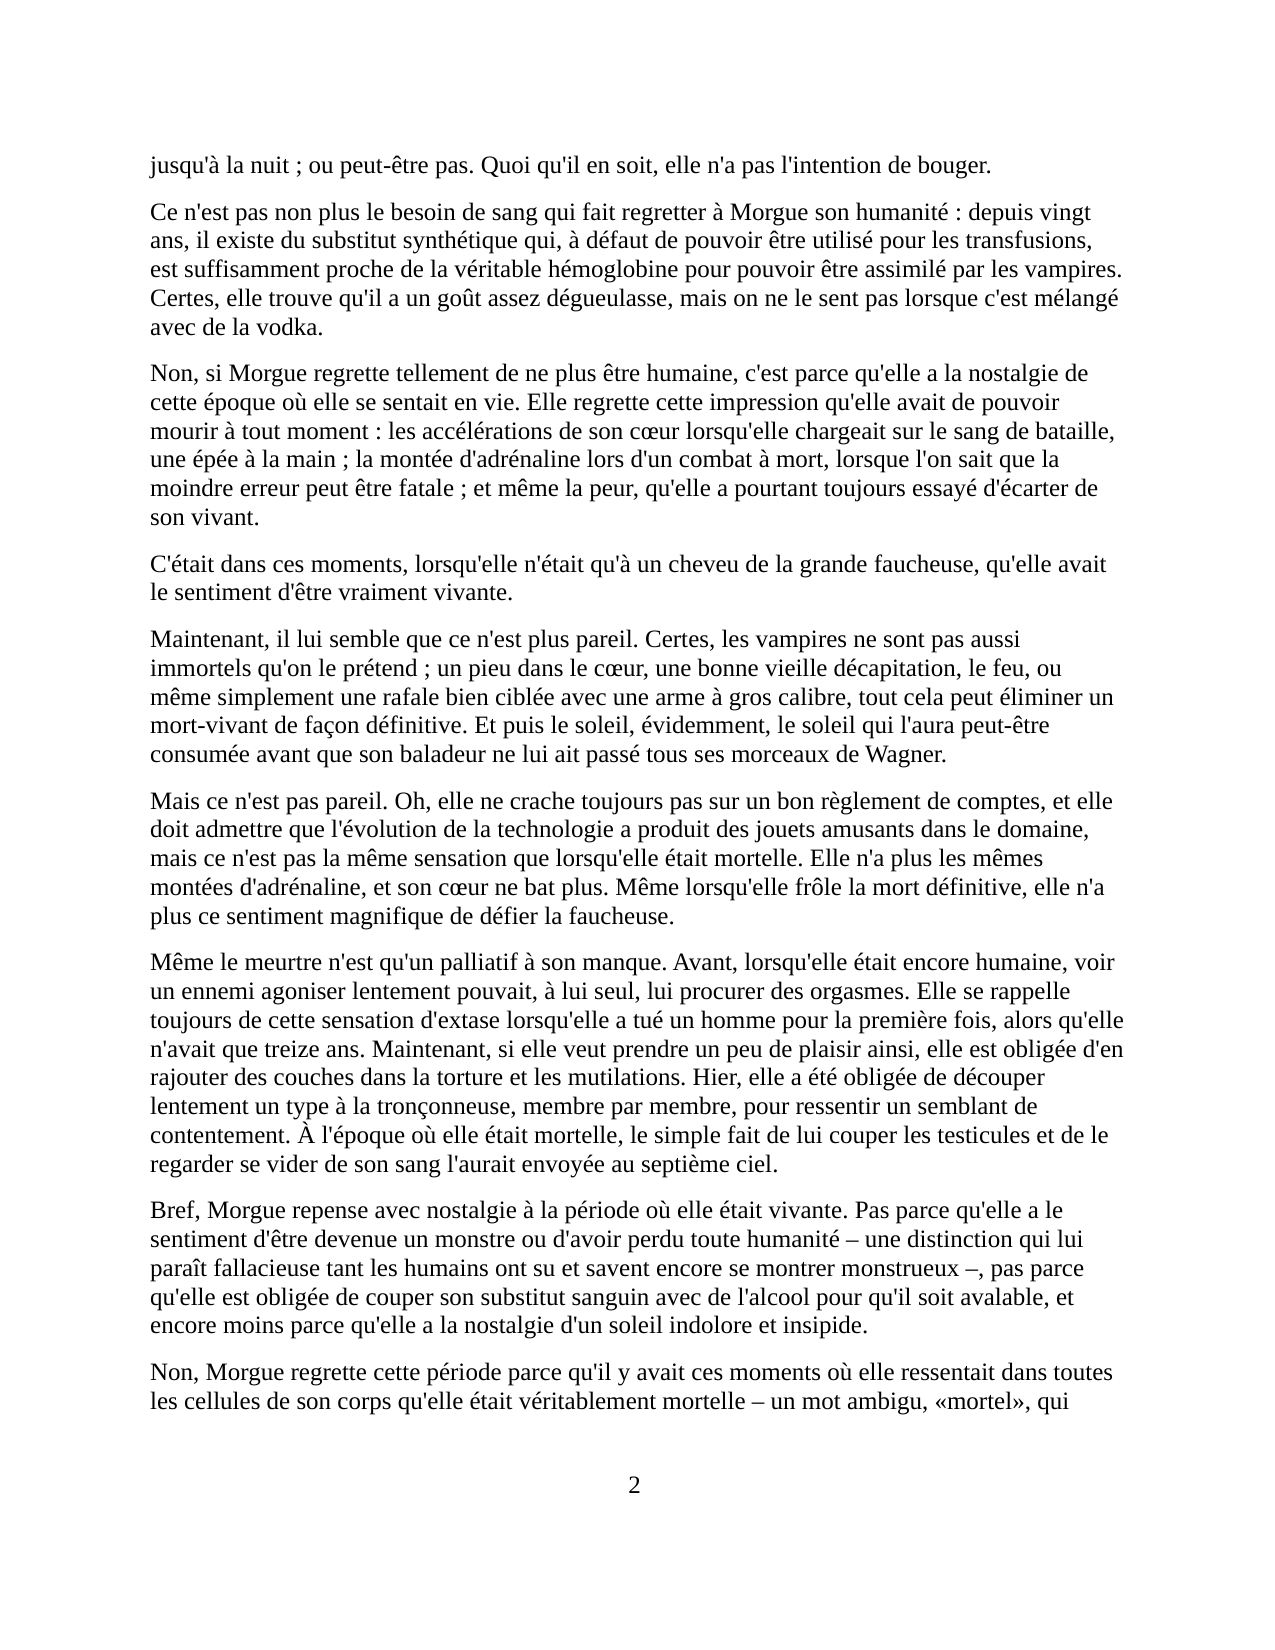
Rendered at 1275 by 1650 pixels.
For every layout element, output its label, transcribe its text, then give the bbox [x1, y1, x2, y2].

text Même le meurtre n'est qu'un palliatif à son manque. Avant, lorsqu'elle était encore humaine, voir un ennemi agoniser lentement pouvait, à lui seul, lui procurer des orgasmes. Elle se rappelle toujours de cette sensation d'extase lorsqu'elle a tué un homme pour la première fois, alors qu'elle n'avait que treize ans. Maintenant, si elle veut prendre un peu de plaisir ainsi, elle est obligée d'en rajouter des couches dans la torture et les mutilations. Hier, elle a été obligée de découper lentement un type à la tronçonneuse, membre par membre, pour ressentir un semblant de contentement. À l'époque où elle était mortelle, le simple fait de lui couper les testicules et de le regarder se vider de son sang l'aurait envoyée au septième ciel. [150, 947, 1125, 1177]
text Bref, Morgue repense avec nostalgie à la période où elle était vivante. Pas parce qu'elle a le sentiment d'être devenue un monstre ou d'avoir perdu toute humanité – une distinction qui lui paraît fallacieuse tant les humains ont su et savent encore se montrer monstrueux –, pas parce qu'elle est obligée de couper son substitut sanguin avec de l'alcool pour qu'il soit avalable, et encore moins parce qu'elle a la nostalgie d'un soleil indolore et insipide. [150, 1195, 1125, 1339]
text jusqu'à la nuit ; ou peut-être pas. Quoi qu'il en soit, elle n'a pas l'intention de bouger. [150, 150, 1125, 179]
text Maintenant, il lui semble que ce n'est plus pareil. Certes, les vampires ne sont pas aussi immortels qu'on le prétend ; un pieu dans le cœur, une bonne vieille décapitation, le feu, ou même simplement une rafale bien ciblée avec une arme à gros calibre, tout cela peut éliminer un mort-vivant de façon définitive. Et puis le soleil, évidemment, le soleil qui l'aura peut-être consumée avant que son baladeur ne lui ait passé tous ses morceaux de Wagner. [150, 624, 1125, 768]
text Ce n'est pas non plus le besoin de sang qui fait regretter à Morgue son humanité : depuis vingt ans, il existe du substitut synthétique qui, à défaut de pouvoir être utilisé pour les transfusions, est suffisamment proche de la véritable hémoglobine pour pouvoir être assimilé par les vampires. Certes, elle trouve qu'il a un goût assez dégueulasse, mais on ne le sent pas lorsque c'est mélangé avec de la vodka. [150, 197, 1125, 340]
text C'était dans ces moments, lorsqu'elle n'était qu'à un cheveu de la grande faucheuse, qu'elle avait le sentiment d'être vraiment vivante. [150, 549, 1125, 606]
text Non, si Morgue regrette tellement de ne plus être humaine, c'est parce qu'elle a la nostalgie de cette époque où elle se sentait en vie. Elle regrette cette impression qu'elle avait de pouvoir mourir à tout moment : les accélérations de son cœur lorsqu'elle chargeait sur le sang de bataille, une épée à la main ; la montée d'adrénaline lors d'un combat à mort, lorsque l'on sait que la moindre erreur peut être fatale ; et même la peur, qu'elle a pourtant toujours essayé d'écarter de son vivant. [150, 358, 1125, 531]
text Mais ce n'est pas pareil. Oh, elle ne crache toujours pas sur un bon règlement de comptes, et elle doit admettre que l'évolution de la technologie a produit des jouets amusants dans le domaine, mais ce n'est pas la même sensation que lorsqu'elle était mortelle. Elle n'a plus les mêmes montées d'adrénaline, et son cœur ne bat plus. Même lorsqu'elle frôle la mort définitive, elle n'a plus ce sentiment magnifique de défier la faucheuse. [150, 786, 1125, 929]
text Non, Morgue regrette cette période parce qu'il y avait ces moments où elle ressentait dans toutes les cellules de son corps qu'elle était véritablement mortelle – un mot ambigu, «mortel», qui [150, 1357, 1125, 1414]
